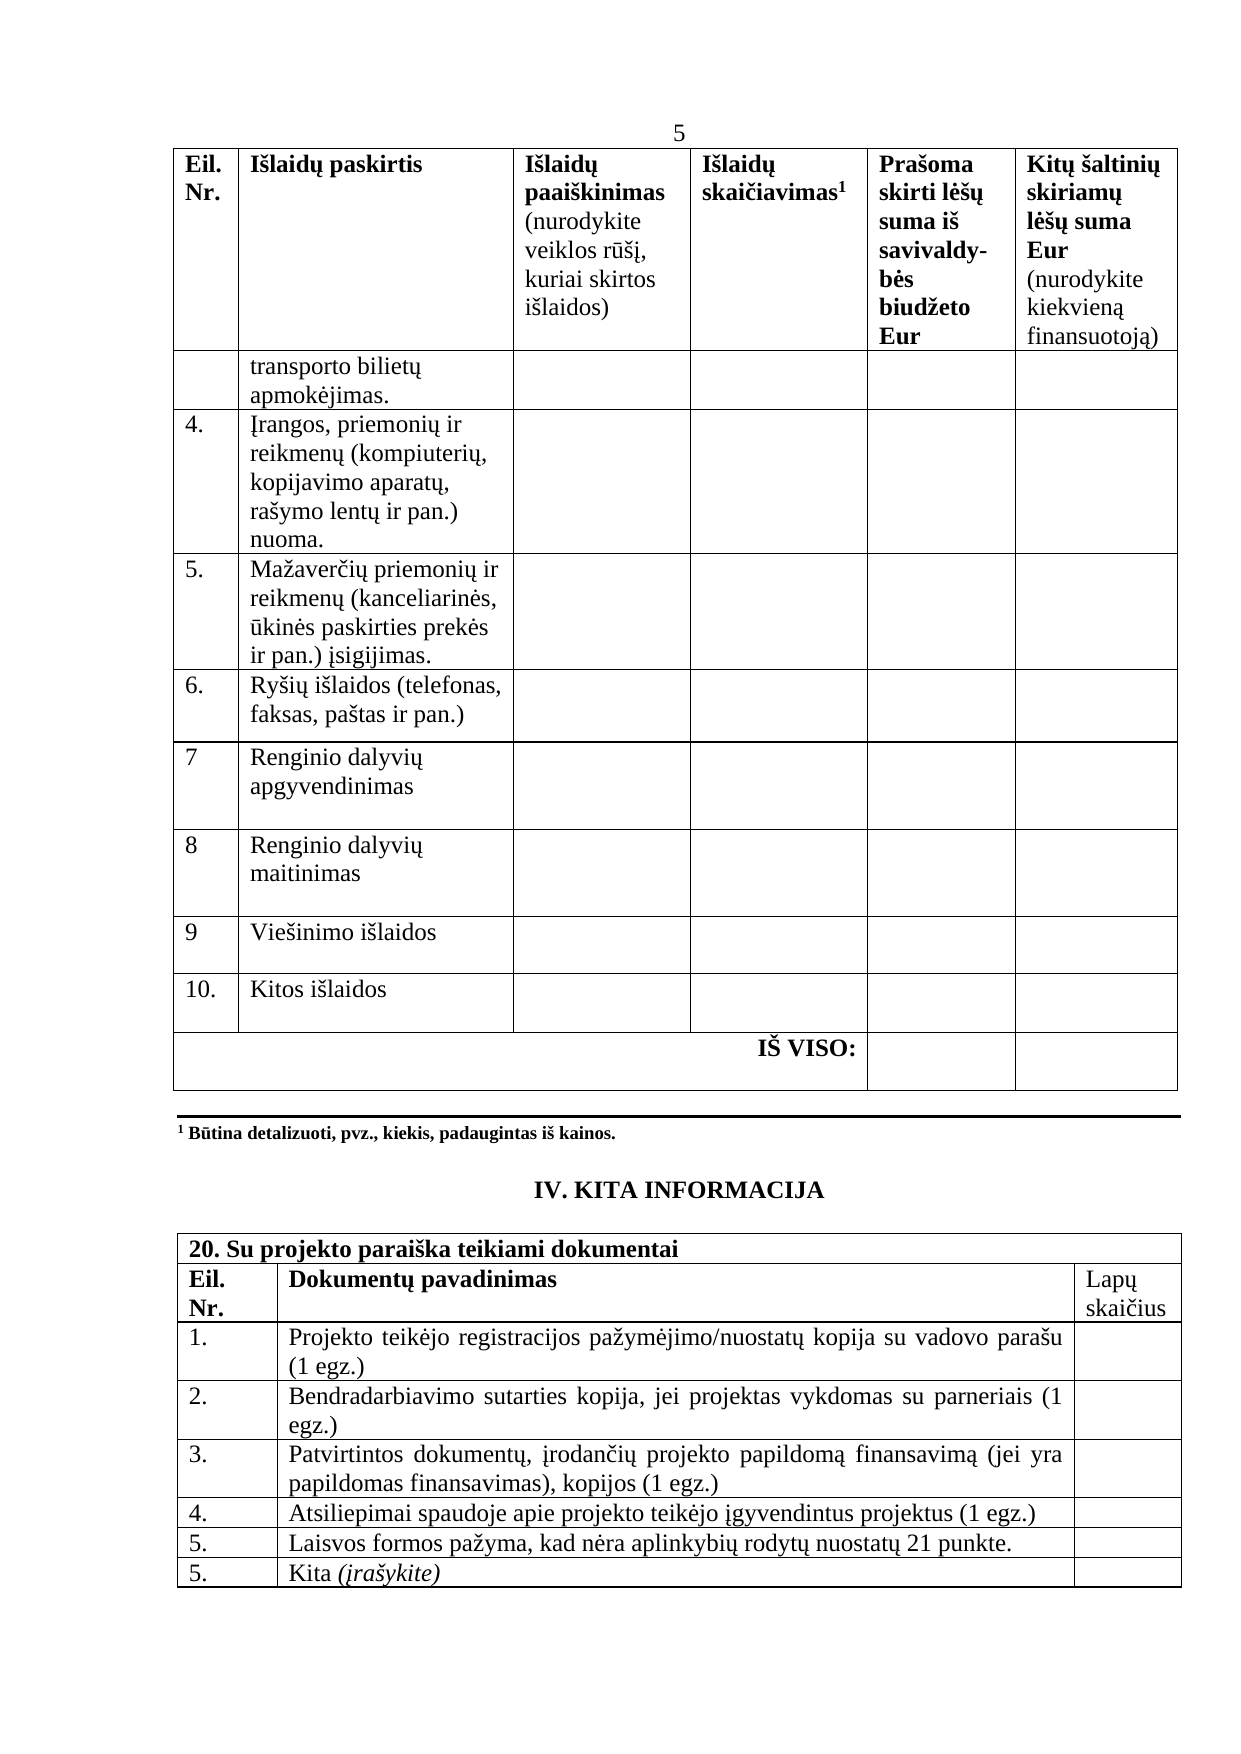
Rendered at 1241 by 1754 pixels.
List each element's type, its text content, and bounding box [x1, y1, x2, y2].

table_cell [514, 410, 690, 553]
table_cell Eil. Nr. [178, 1264, 277, 1321]
table_cell [691, 917, 867, 973]
table_cell [1016, 410, 1177, 553]
table_cell [868, 670, 1015, 741]
table_cell [514, 351, 690, 408]
table_cell transporto bilietų apmokėjimas. [239, 351, 513, 408]
table_cell [514, 974, 690, 1032]
table_header Prašoma skirti lėšų suma iš savivaldy-bės biudžeto Eur [868, 149, 1015, 350]
table_cell 6. [174, 670, 238, 741]
table_cell 4. [174, 410, 238, 553]
table_cell Renginio dalyvių maitinimas [239, 830, 513, 916]
table_cell Ryšių išlaidos (telefonas, faksas, paštas ir pan.) [239, 670, 513, 741]
table_header Kitų šaltinių skiriamų lėšų suma Eur (nurodykite kiekvieną finansuotoją) [1016, 149, 1177, 350]
table_cell 7 [174, 743, 238, 829]
table_cell [691, 830, 867, 916]
table_cell 2. [178, 1381, 277, 1438]
table_cell [1075, 1381, 1181, 1438]
table_cell [514, 554, 690, 669]
table_cell 3. [178, 1440, 277, 1497]
table_cell [1016, 974, 1177, 1032]
table_cell Projekto teikėjo registracijos pažymėjimo/nuostatų kopija su vadovo parašu (1 egz.) [278, 1323, 1074, 1380]
table_cell [514, 830, 690, 916]
table_cell Kita (įrašykite) [278, 1558, 1074, 1586]
table_cell [1016, 554, 1177, 669]
table_cell [174, 351, 238, 408]
table_cell [1016, 917, 1177, 973]
table_cell 9 [174, 917, 238, 973]
table_cell [1075, 1558, 1181, 1586]
table_cell Kitos išlaidos [239, 974, 513, 1032]
table_cell [691, 554, 867, 669]
table_cell [1016, 351, 1177, 408]
table_cell [514, 743, 690, 829]
table_cell [1016, 1033, 1177, 1090]
table_cell Dokumentų pavadinimas [278, 1264, 1074, 1321]
table_cell Renginio dalyvių apgyvendinimas [239, 743, 513, 829]
table_cell 10. [174, 974, 238, 1032]
table_cell [868, 830, 1015, 916]
table_cell [691, 974, 867, 1032]
table_cell 5. [174, 554, 238, 669]
table_cell Lapų skaičius [1075, 1264, 1181, 1321]
table_cell 1. [178, 1323, 277, 1380]
text 1 Būtina detalizuoti, pvz., kiekis, padaugintas iš kainos. [177, 1122, 1181, 1143]
text IV. KITA INFORMACIJA [177, 1176, 1181, 1204]
table_cell [868, 410, 1015, 553]
table_cell [868, 351, 1015, 408]
table_cell [1075, 1498, 1181, 1527]
table_cell Įrangos, priemonių ir reikmenų (kompiuterių, kopijavimo aparatų, rašymo lentų ir pan.) nuoma. [239, 410, 513, 553]
table_cell [868, 743, 1015, 829]
table_cell 5. [178, 1528, 277, 1557]
table_cell [691, 670, 867, 741]
table_cell Mažaverčių priemonių ir reikmenų (kanceliarinės, ūkinės paskirties prekės ir pan.) įsigijimas. [239, 554, 513, 669]
table_header 20. Su projekto paraiška teikiami dokumentai [178, 1234, 1181, 1263]
table_cell [1075, 1528, 1181, 1557]
table_cell Atsiliepimai spaudoje apie projekto teikėjo įgyvendintus projektus (1 egz.) [278, 1498, 1074, 1527]
table_header Išlaidų paaiškinimas (nurodykite veiklos rūšį, kuriai skirtos išlaidos) [514, 149, 690, 350]
table_cell IŠ VISO: [174, 1033, 867, 1090]
table_cell [514, 917, 690, 973]
table_cell [868, 974, 1015, 1032]
table_cell 8 [174, 830, 238, 916]
table_cell [691, 743, 867, 829]
table_cell [1016, 670, 1177, 741]
table_cell [691, 410, 867, 553]
table_cell Laisvos formos pažyma, kad nėra aplinkybių rodytų nuostatų 21 punkte. [278, 1528, 1074, 1557]
table_header Išlaidų paskirtis [239, 149, 513, 350]
table_cell [868, 1033, 1015, 1090]
table_cell [1075, 1440, 1181, 1497]
table_header Išlaidų skaičiavimas1 [691, 149, 867, 350]
table_cell Bendradarbiavimo sutarties kopija, jei projektas vykdomas su parneriais (1 egz.) [278, 1381, 1074, 1438]
table_cell [514, 670, 690, 741]
table_cell [868, 554, 1015, 669]
table_header Eil. Nr. [174, 149, 238, 350]
table_cell Viešinimo išlaidos [239, 917, 513, 973]
table_cell 4. [178, 1498, 277, 1527]
table_cell [868, 917, 1015, 973]
table_cell [691, 351, 867, 408]
table_cell [1075, 1323, 1181, 1380]
table_cell Patvirtintos dokumentų, įrodančių projekto papildomą finansavimą (jei yra papildomas finansavimas), kopijos (1 egz.) [278, 1440, 1074, 1497]
table_cell 5. [178, 1558, 277, 1586]
table_cell [1016, 743, 1177, 829]
table_cell [1016, 830, 1177, 916]
